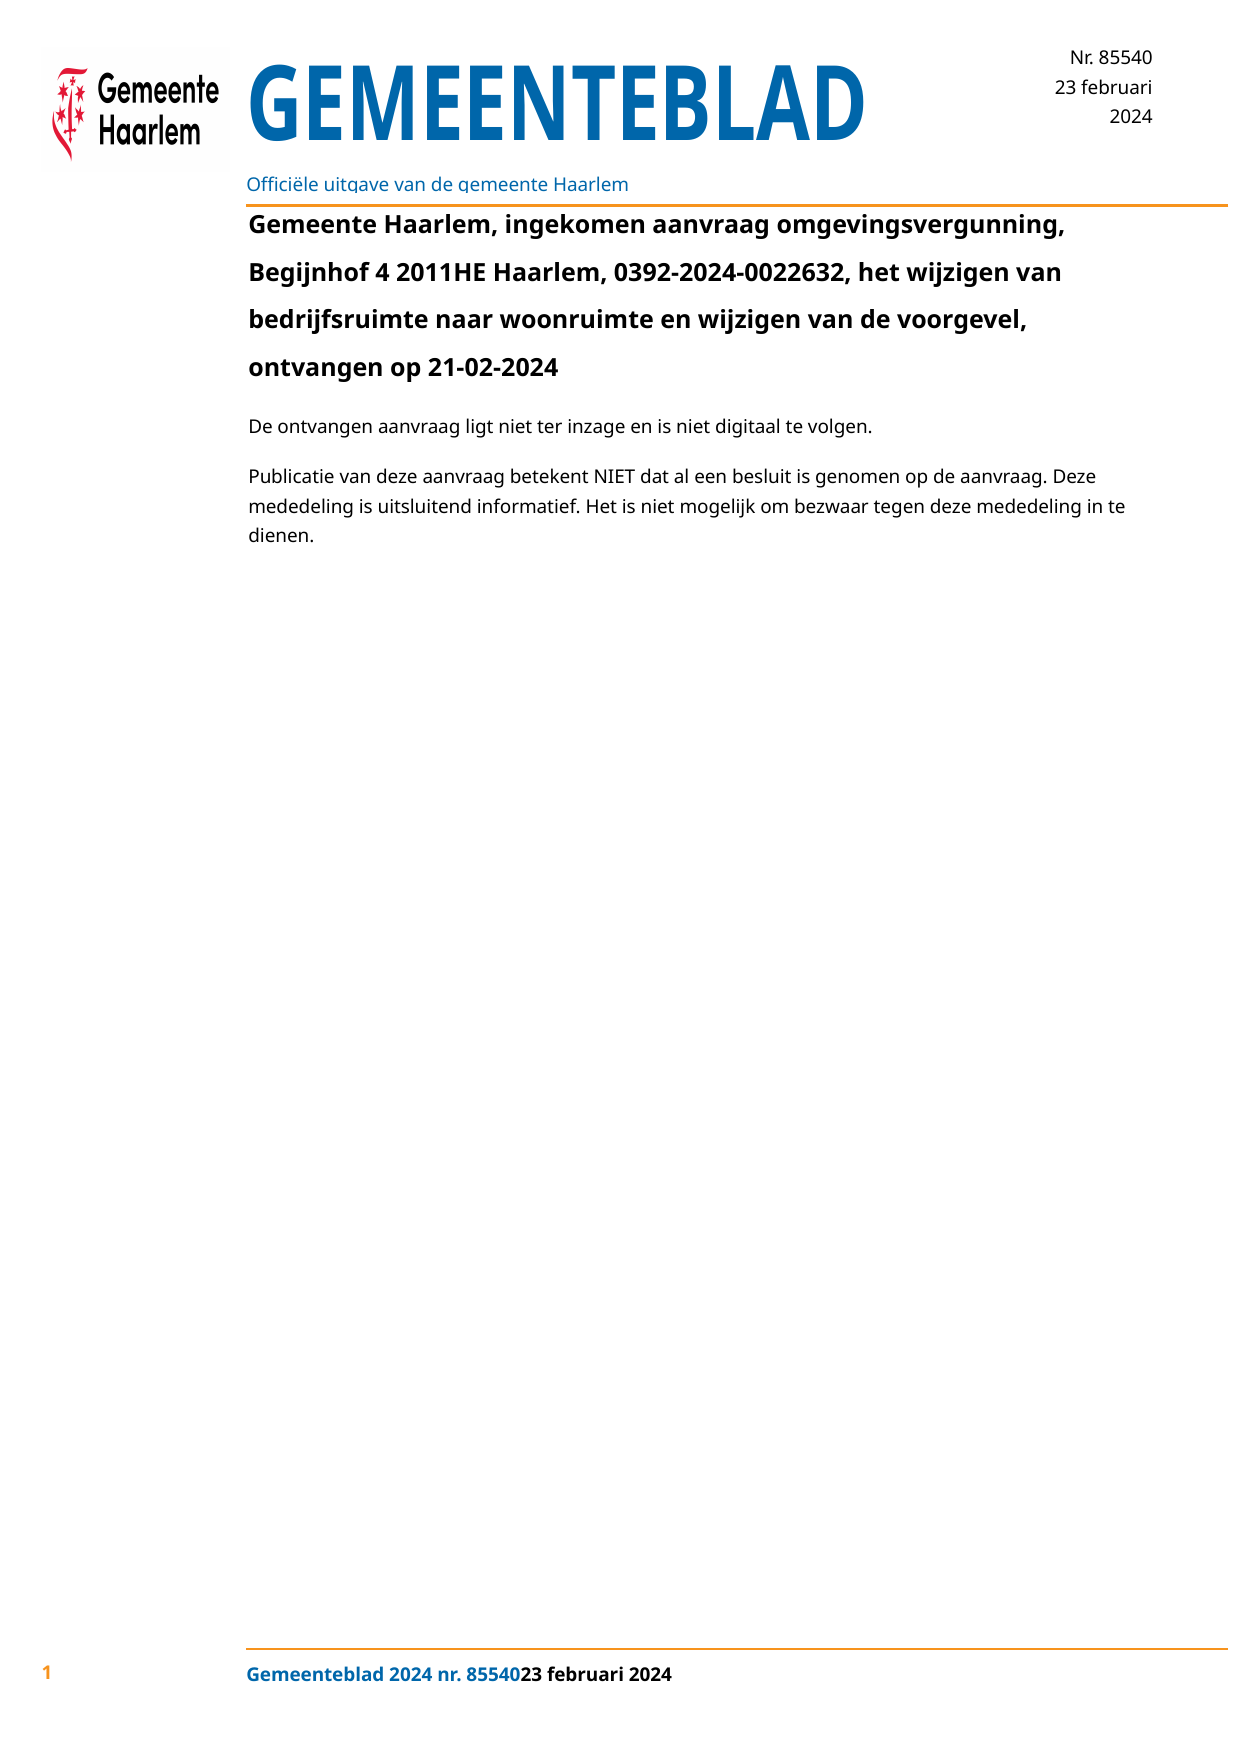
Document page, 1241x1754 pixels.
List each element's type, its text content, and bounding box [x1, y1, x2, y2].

text Publicatie van deze aanvraag betekent NIET dat al een besluit is genomen op de aanvraag. Deze mededeling is uitsluitend informatief. Het is niet mogelijk om bezwaar tegen deze mededeling in te dienen. [248, 463, 1152, 548]
text Gemeente Haarlem, ingekomen aanvraag omgevingsvergunning, Begijnhof 4 2011HE Haarlem, 0392-2024-0022632, het wijzigen van bedrijfsruimte naar woonruimte en wijzigen van de voorgevel, ontvangen op 21-02-2024 [248, 207, 1152, 384]
text De ontvangen aanvraag ligt niet ter inzage en is niet digitaal te volgen. [248, 413, 1152, 439]
picture [41, 47, 231, 172]
